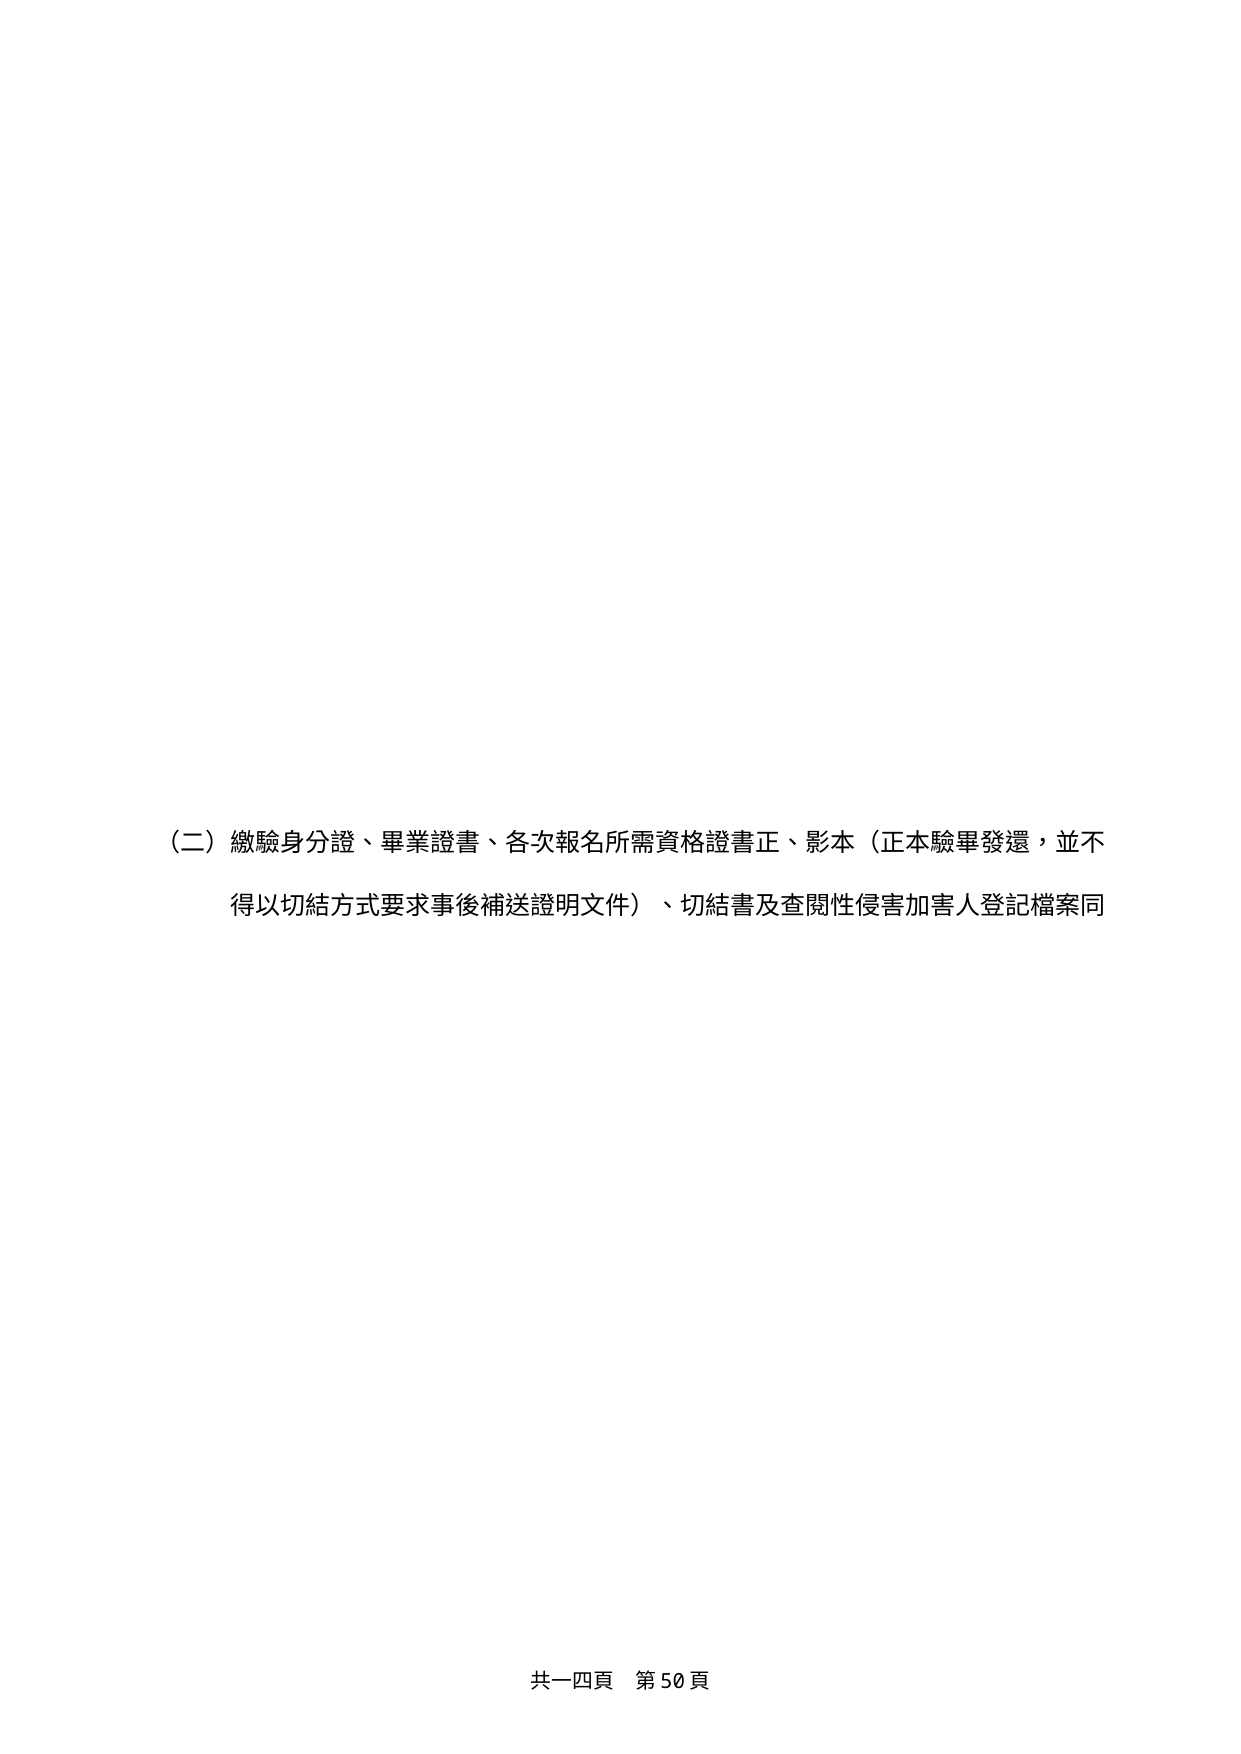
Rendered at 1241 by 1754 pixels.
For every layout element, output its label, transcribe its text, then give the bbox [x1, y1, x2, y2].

text （二）繳驗身分證、畢業證書、各次報名所需資格證書正、影本（正本驗畢發還，並不得以切結方式要求事後補送證明文件）、切結書及查閱性侵害加害人登記檔案同 [156, 799, 1122, 924]
